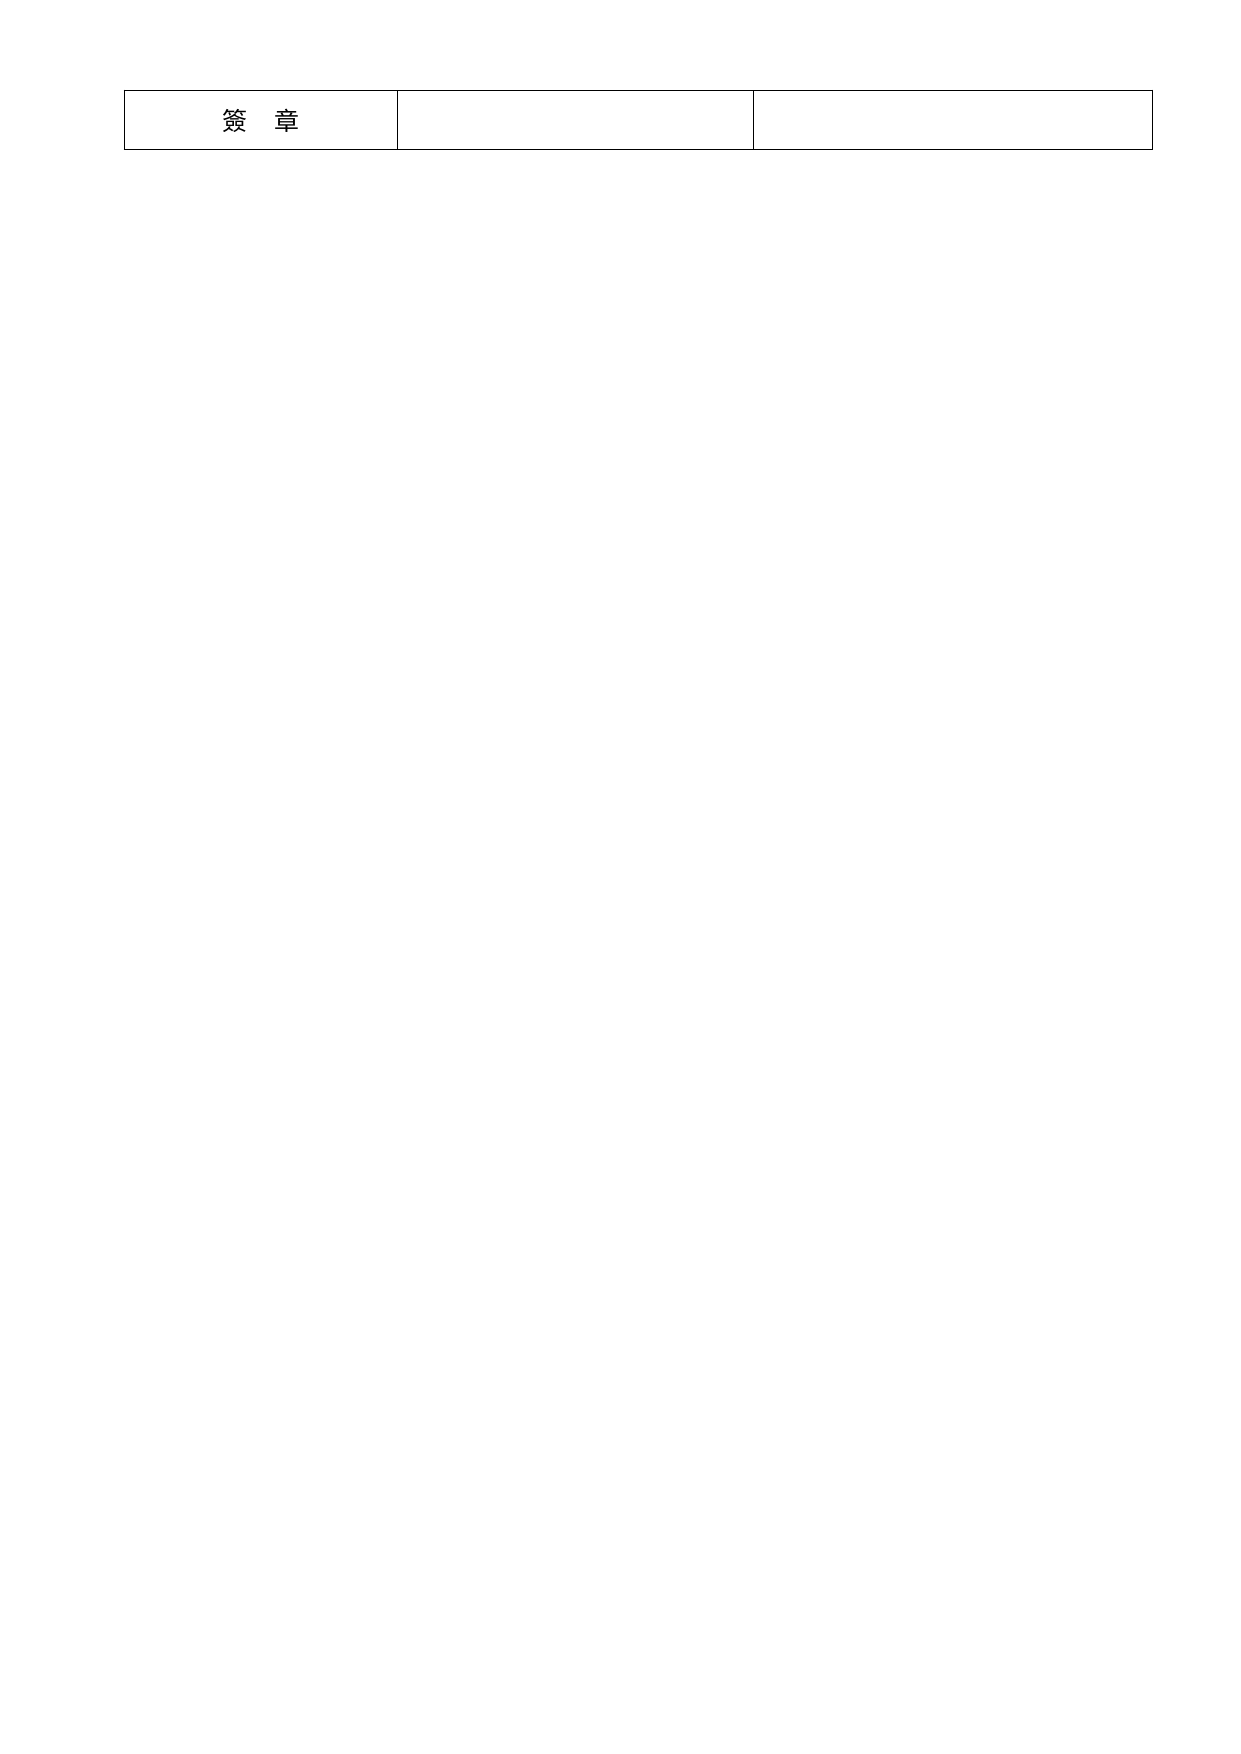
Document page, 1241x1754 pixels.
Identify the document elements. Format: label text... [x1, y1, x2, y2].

table_cell [754, 91, 1152, 149]
table_cell 簽 章 [125, 91, 397, 149]
table_cell [398, 91, 753, 149]
